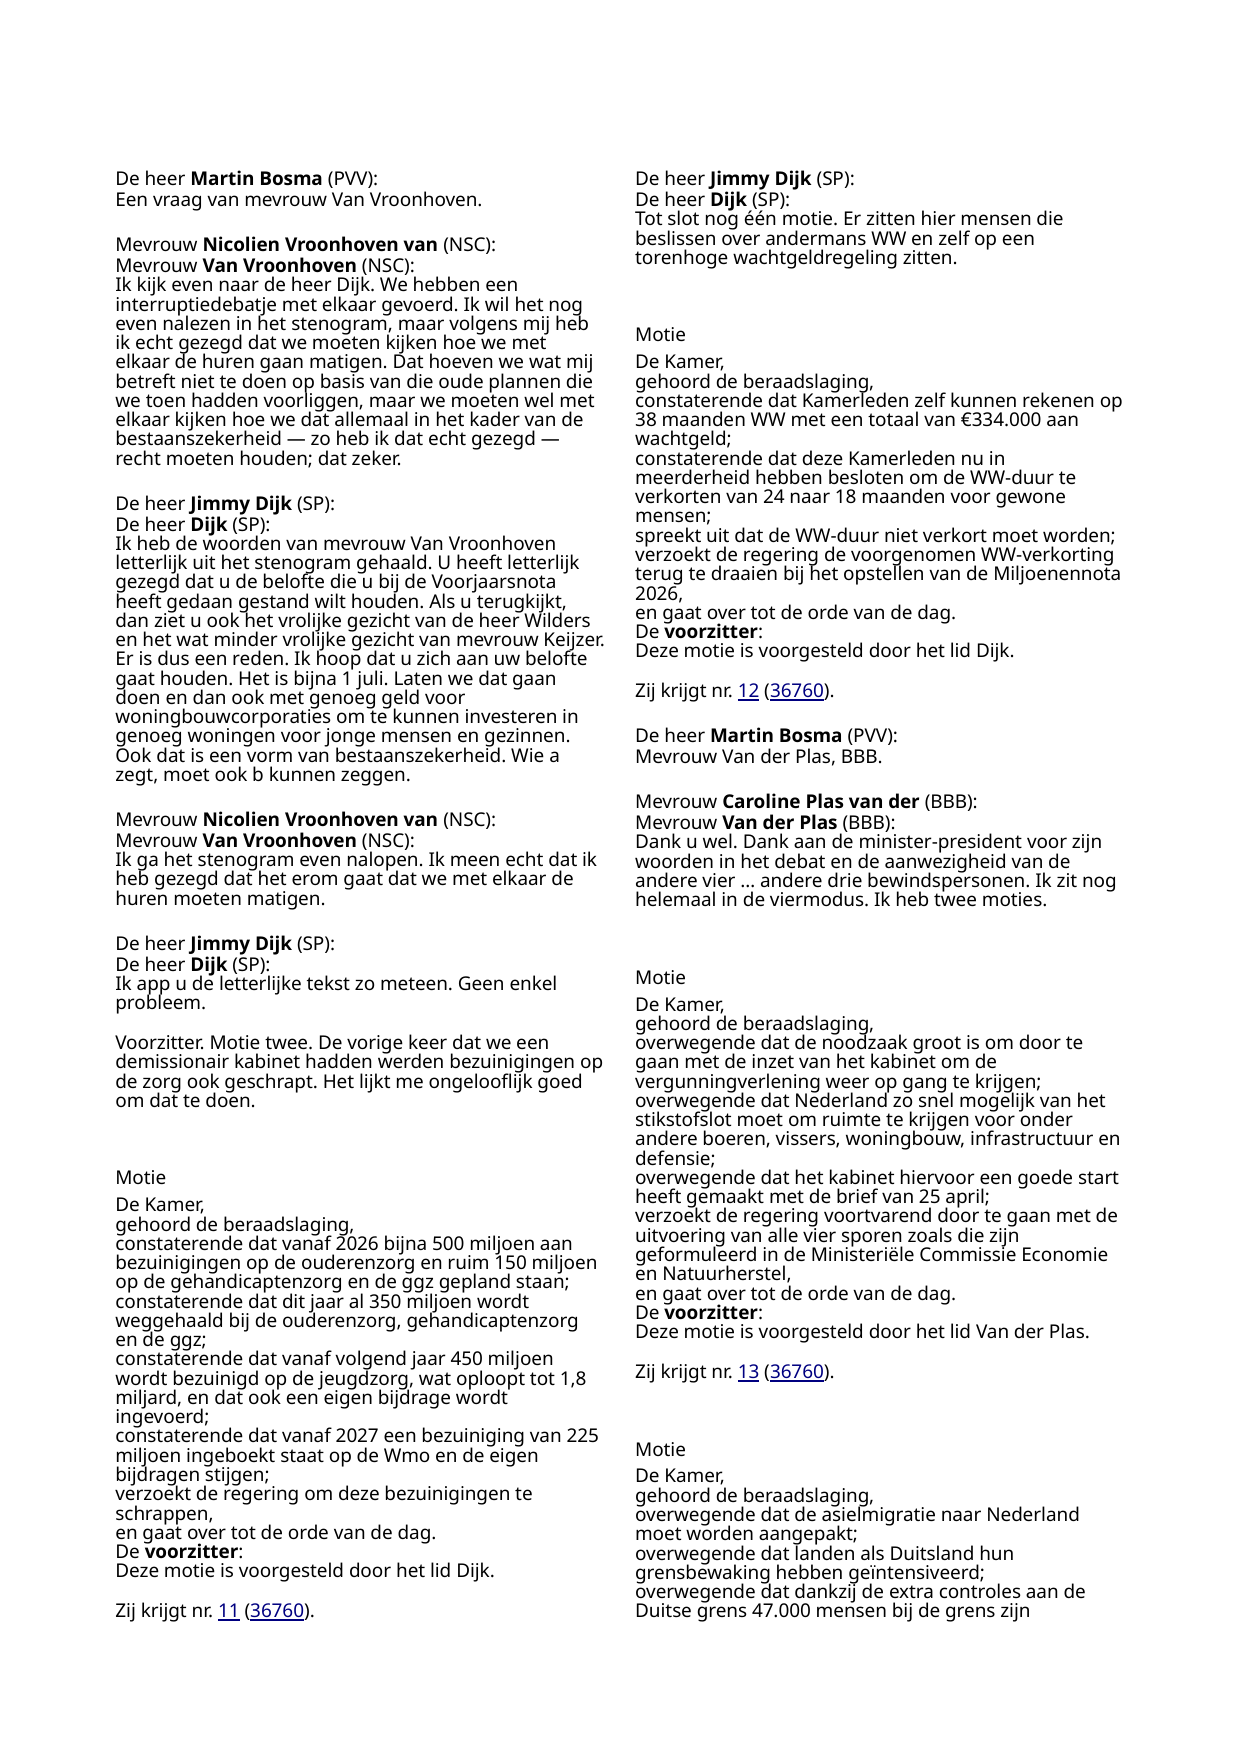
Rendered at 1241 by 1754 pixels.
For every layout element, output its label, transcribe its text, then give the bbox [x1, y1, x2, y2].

text Mevrouw Van Vroonhoven (NSC): [115, 257, 605, 276]
text De voorzitter: [115, 1543, 605, 1562]
text gehoord de beraadslaging, [635, 1015, 1125, 1034]
text en gaat over tot de orde van de dag. [635, 1284, 1125, 1304]
text constaterende dat deze Kamerleden nu in meerderheid hebben besloten om de WW-duur te verkorten van 24 naar 18 maanden voor gewone mensen; [635, 450, 1125, 527]
text constaterende dat vanaf 2026 bijna 500 miljoen aan bezuinigingen op de ouderenzorg en ruim 150 miljoen op de gehandicaptenzorg en de ggz gepland staan; [115, 1235, 605, 1293]
text spreekt uit dat de WW-duur niet verkort moet worden; [635, 527, 1125, 546]
text Zij krijgt nr. 11 (36760). [115, 1602, 605, 1622]
text De heer Jimmy Dijk (SP): [115, 930, 605, 956]
text en gaat over tot de orde van de dag. [635, 604, 1125, 623]
text verzoekt de regering voortvarend door te gaan met de uitvoering van alle vier sporen zoals die zijn geformuleerd in de Ministeriële Commissie Economie en Natuurherstel, [635, 1207, 1125, 1284]
text overwegende dat dankzij de extra controles aan de Duitse grens 47.000 mensen bij de grens zijn [635, 1583, 1125, 1622]
text Ik heb de woorden van mevrouw Van Vroonhoven letterlijk uit het stenogram gehaald. U heeft letterlijk gezegd dat u de belofte die u bij de Voorjaarsnota heeft gedaan gestand wilt houden. Als u terugkijkt, dan ziet u ook het vrolijke gezicht van de heer Wilders en het wat minder vrolijke gezicht van mevrouw Keijzer. Er is dus een reden. Ik hoop dat u zich aan uw belofte gaat houden. Het is bijna 1 juli. Laten we dat gaan doen en dan ook met genoeg geld voor woningbouwcorporaties om te kunnen investeren in genoeg woningen voor jonge mensen en gezinnen. Ook dat is een vorm van bestaanszekerheid. Wie a zegt, moet ook b kunnen zeggen. [115, 535, 605, 785]
text en gaat over tot de orde van de dag. [115, 1524, 605, 1543]
text overwegende dat het kabinet hiervoor een goede start heeft gemaakt met de brief van 25 april; [635, 1169, 1125, 1207]
text Mevrouw Caroline Plas van der (BBB): [635, 788, 1125, 814]
text De heer Jimmy Dijk (SP): [115, 490, 605, 516]
text overwegende dat de noodzaak groot is om door te gaan met de inzet van het kabinet om de vergunningverlening weer op gang te krijgen; [635, 1034, 1125, 1092]
text De Kamer, [115, 1196, 605, 1216]
text Deze motie is voorgesteld door het lid Dijk. [635, 642, 1125, 662]
text constaterende dat Kamerleden zelf kunnen rekenen op 38 maanden WW met een totaal van €334.000 aan wachtgeld; [635, 392, 1125, 450]
text gehoord de beraadslaging, [635, 373, 1125, 392]
text Deze motie is voorgesteld door het lid Van der Plas. [635, 1323, 1125, 1342]
text Deze motie is voorgesteld door het lid Dijk. [115, 1562, 605, 1582]
text De Kamer, [635, 1467, 1125, 1487]
text Motie [635, 964, 1125, 989]
text De heer Dijk (SP): [635, 191, 1125, 210]
text Mevrouw Van der Plas (BBB): [635, 814, 1125, 833]
text Ik kijk even naar de heer Dijk. We hebben een interruptiedebatje met elkaar gevoerd. Ik wil het nog even nalezen in het stenogram, maar volgens mij heb ik echt gezegd dat we moeten kijken hoe we met elkaar de huren gaan matigen. Dat hoeven we wat mij betreft niet te doen op basis van die oude plannen die we toen hadden voorliggen, maar we moeten wel met elkaar kijken hoe we dat allemaal in het kader van de bestaanszekerheid — zo heb ik dat echt gezegd — recht moeten houden; dat zeker. [115, 276, 605, 469]
text Tot slot nog één motie. Er zitten hier mensen die beslissen over andermans WW en zelf op een torenhoge wachtgeldregeling zitten. [635, 210, 1125, 268]
text gehoord de beraadslaging, [115, 1216, 605, 1235]
text Ik ga het stenogram even nalopen. Ik meen echt dat ik heb gezegd dat het erom gaat dat we met elkaar de huren moeten matigen. [115, 851, 605, 909]
text De heer Dijk (SP): [115, 516, 605, 535]
text De heer Jimmy Dijk (SP): [635, 165, 1125, 191]
text De voorzitter: [635, 623, 1125, 642]
text De Kamer, [635, 996, 1125, 1015]
text De voorzitter: [635, 1304, 1125, 1323]
text constaterende dat vanaf 2027 een bezuiniging van 225 miljoen ingeboekt staat op de Wmo en de eigen bijdragen stijgen; [115, 1427, 605, 1485]
text Een vraag van mevrouw Van Vroonhoven. [115, 191, 605, 210]
text Mevrouw Van der Plas, BBB. [635, 748, 1125, 767]
text gehoord de beraadslaging, [635, 1487, 1125, 1506]
text constaterende dat vanaf volgend jaar 450 miljoen wordt bezuinigd op de jeugdzorg, wat oploopt tot 1,8 miljard, en dat ook een eigen bijdrage wordt ingevoerd; [115, 1350, 605, 1427]
text Mevrouw Nicolien Vroonhoven van (NSC): [115, 806, 605, 832]
text Zij krijgt nr. 13 (36760). [635, 1363, 1125, 1382]
text constaterende dat dit jaar al 350 miljoen wordt weggehaald bij de ouderenzorg, gehandicaptenzorg en de ggz; [115, 1293, 605, 1350]
text Ik app u de letterlijke tekst zo meteen. Geen enkel probleem. [115, 975, 605, 1013]
text Voorzitter. Motie twee. De vorige keer dat we een demissionair kabinet hadden werden bezuinigingen op de zorg ook geschrapt. Het lijkt me ongelooflijk goed om dat te doen. [115, 1034, 605, 1111]
text Motie [115, 1164, 605, 1190]
text Motie [635, 322, 1125, 347]
text verzoekt de regering om deze bezuinigingen te schrappen, [115, 1485, 605, 1524]
text Dank u wel. Dank aan de minister-president voor zijn woorden in het debat en de aanwezigheid van de andere vier … andere drie bewindspersonen. Ik zit nog helemaal in de viermodus. Ik heb twee moties. [635, 833, 1125, 910]
text De Kamer, [635, 353, 1125, 373]
text Mevrouw Nicolien Vroonhoven van (NSC): [115, 231, 605, 257]
text De heer Martin Bosma (PVV): [115, 165, 605, 191]
text overwegende dat de asielmigratie naar Nederland moet worden aangepakt; [635, 1506, 1125, 1544]
text verzoekt de regering de voorgenomen WW-verkorting terug te draaien bij het opstellen van de Miljoenennota 2026, [635, 546, 1125, 604]
text Zij krijgt nr. 12 (36760). [635, 682, 1125, 702]
text Motie [635, 1436, 1125, 1462]
text De heer Martin Bosma (PVV): [635, 722, 1125, 748]
text Mevrouw Van Vroonhoven (NSC): [115, 832, 605, 851]
text overwegende dat Nederland zo snel mogelijk van het stikstofslot moet om ruimte te krijgen voor onder andere boeren, vissers, woningbouw, infrastructuur en defensie; [635, 1092, 1125, 1169]
text De heer Dijk (SP): [115, 956, 605, 975]
text overwegende dat landen als Duitsland hun grensbewaking hebben geïntensiveerd; [635, 1544, 1125, 1583]
